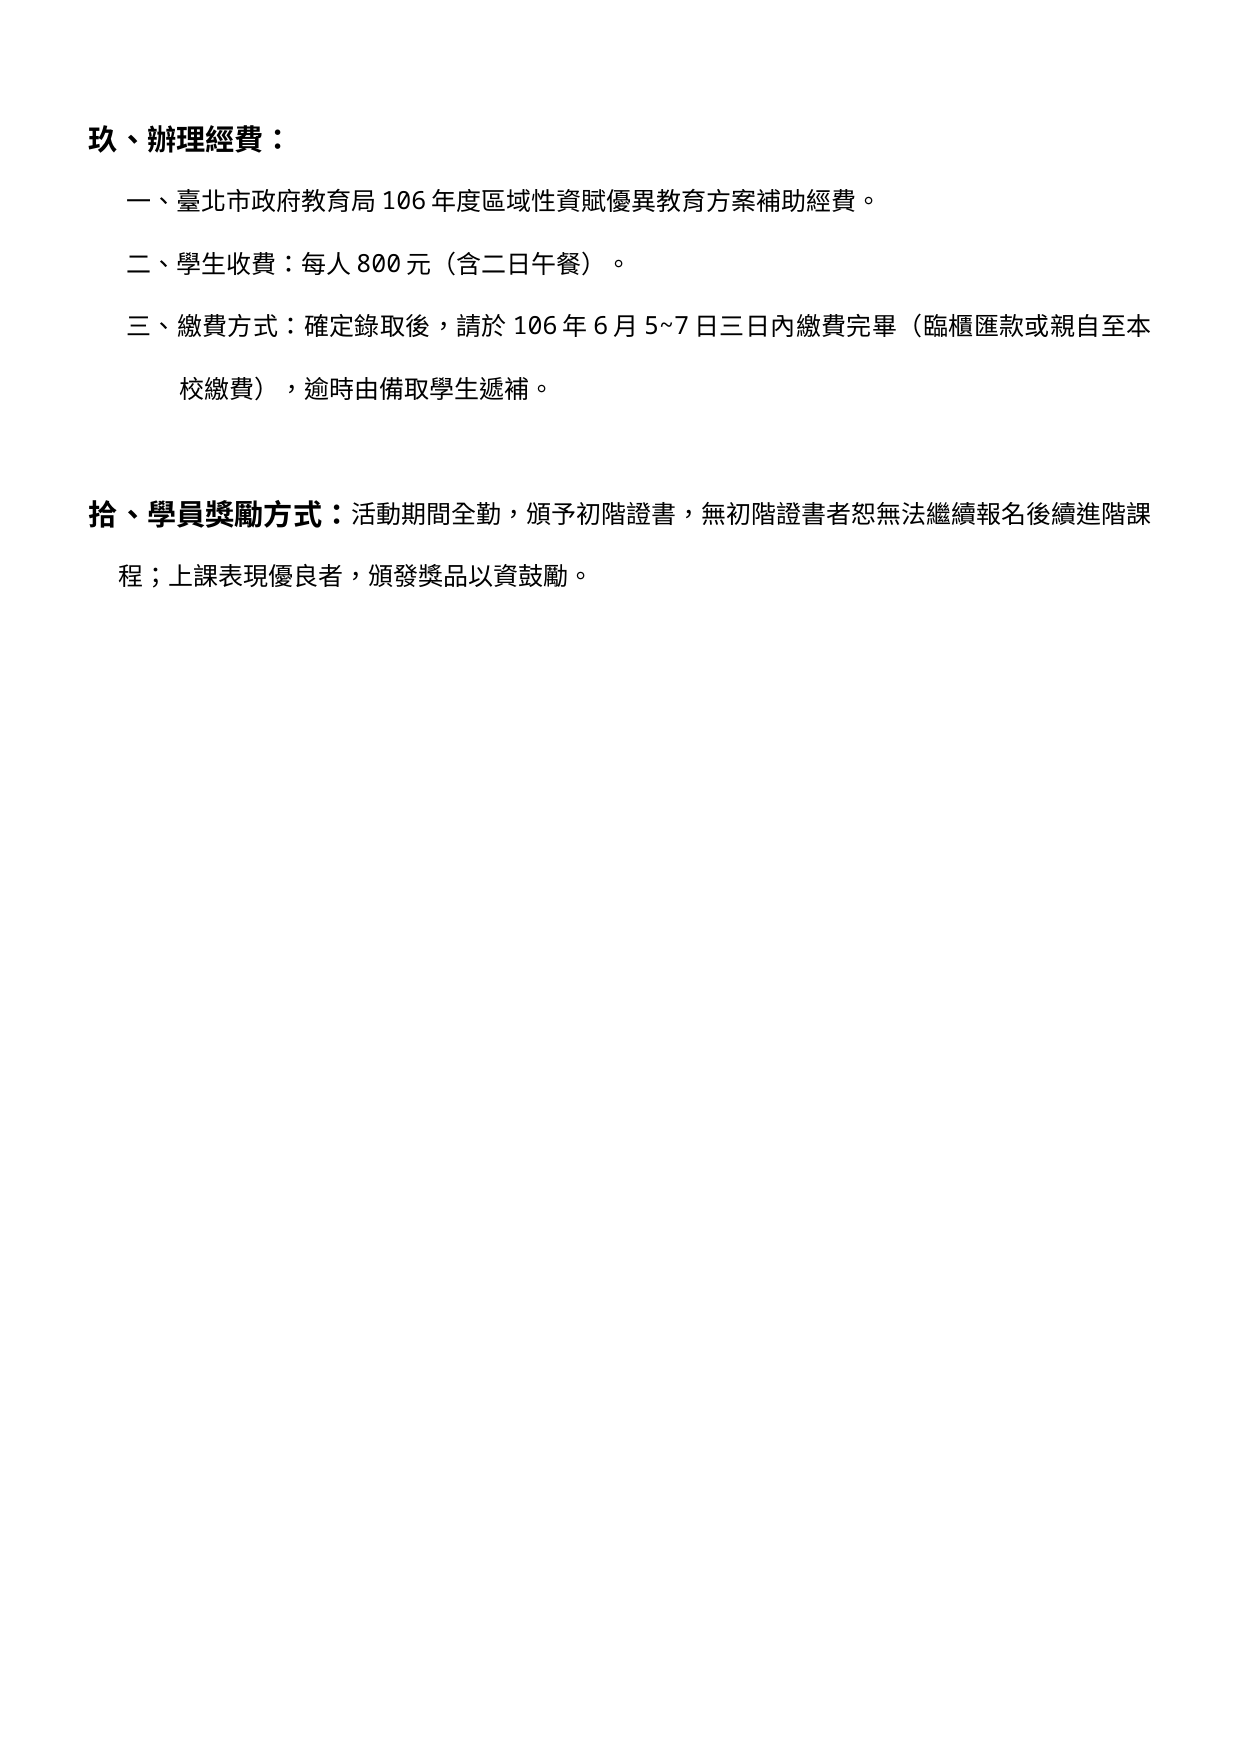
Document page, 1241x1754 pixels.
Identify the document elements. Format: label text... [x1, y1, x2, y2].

text 拾、學員獎勵方式：活動期間全勤，頒予初階證書，無初階證書者恕無法繼續報名後續進階課程；上課表現優良者，頒發獎品以資鼓勵。 [89, 471, 1152, 596]
text 一、臺北市政府教育局106年度區域性資賦優異教育方案補助經費。 [126, 158, 1152, 221]
text 二、學生收費：每人800元（含二日午餐）。 [126, 221, 1152, 283]
text 三、繳費方式：確定錄取後，請於106年6月5~7日三日內繳費完畢（臨櫃匯款或親自至本校繳費），逾時由備取學生遞補。 [126, 283, 1152, 408]
text 玖、辦理經費： [89, 96, 1152, 158]
